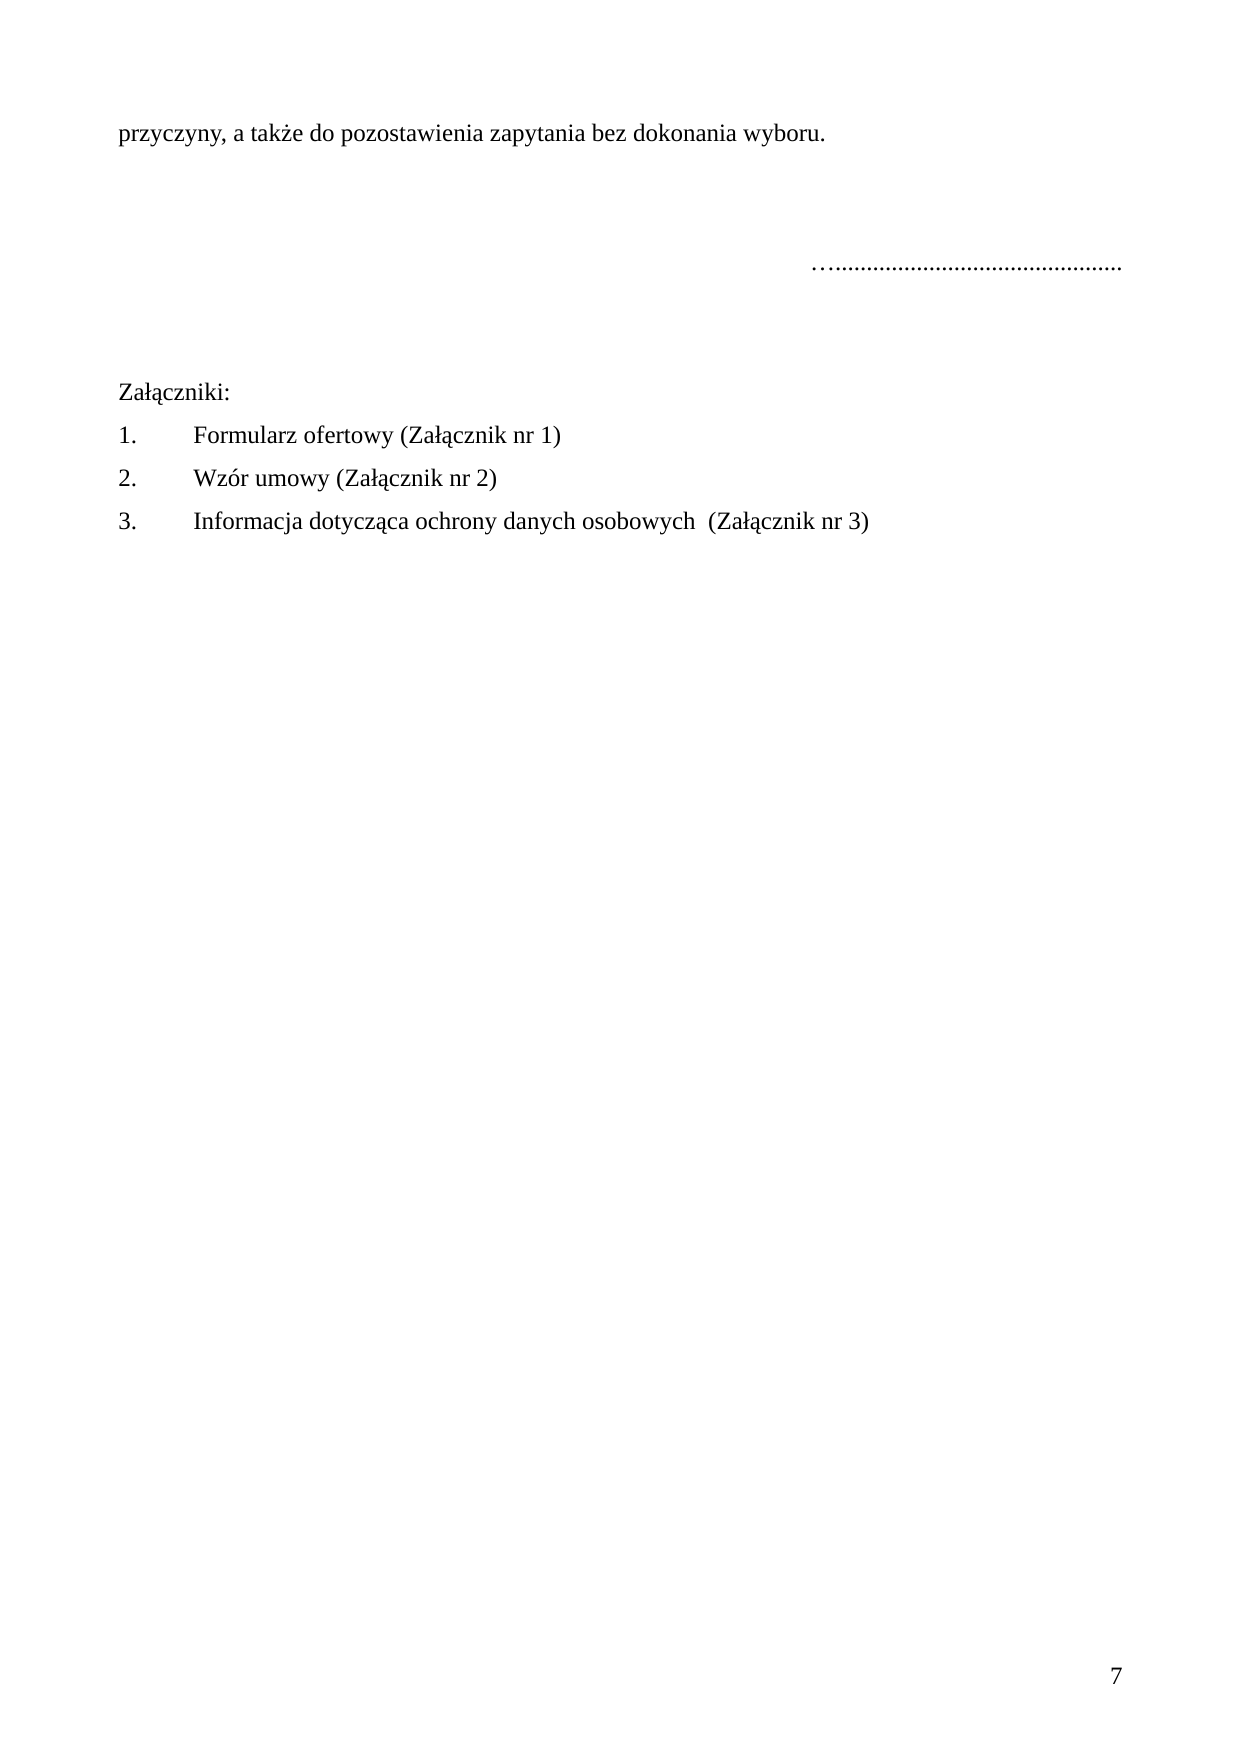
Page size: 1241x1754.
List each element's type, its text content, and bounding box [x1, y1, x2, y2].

text ….............................................. [118, 247, 1122, 276]
list Informacja dotycząca ochrony danych osobowych (Załącznik nr 3) [118, 506, 1122, 535]
list Wzór umowy (Załącznik nr 2) [118, 463, 1122, 492]
text Załączniki: [118, 377, 1122, 406]
text przyczyny, a także do pozostawienia zapytania bez dokonania wyboru. [118, 118, 1122, 147]
list Formularz ofertowy (Załącznik nr 1) [118, 420, 1122, 449]
